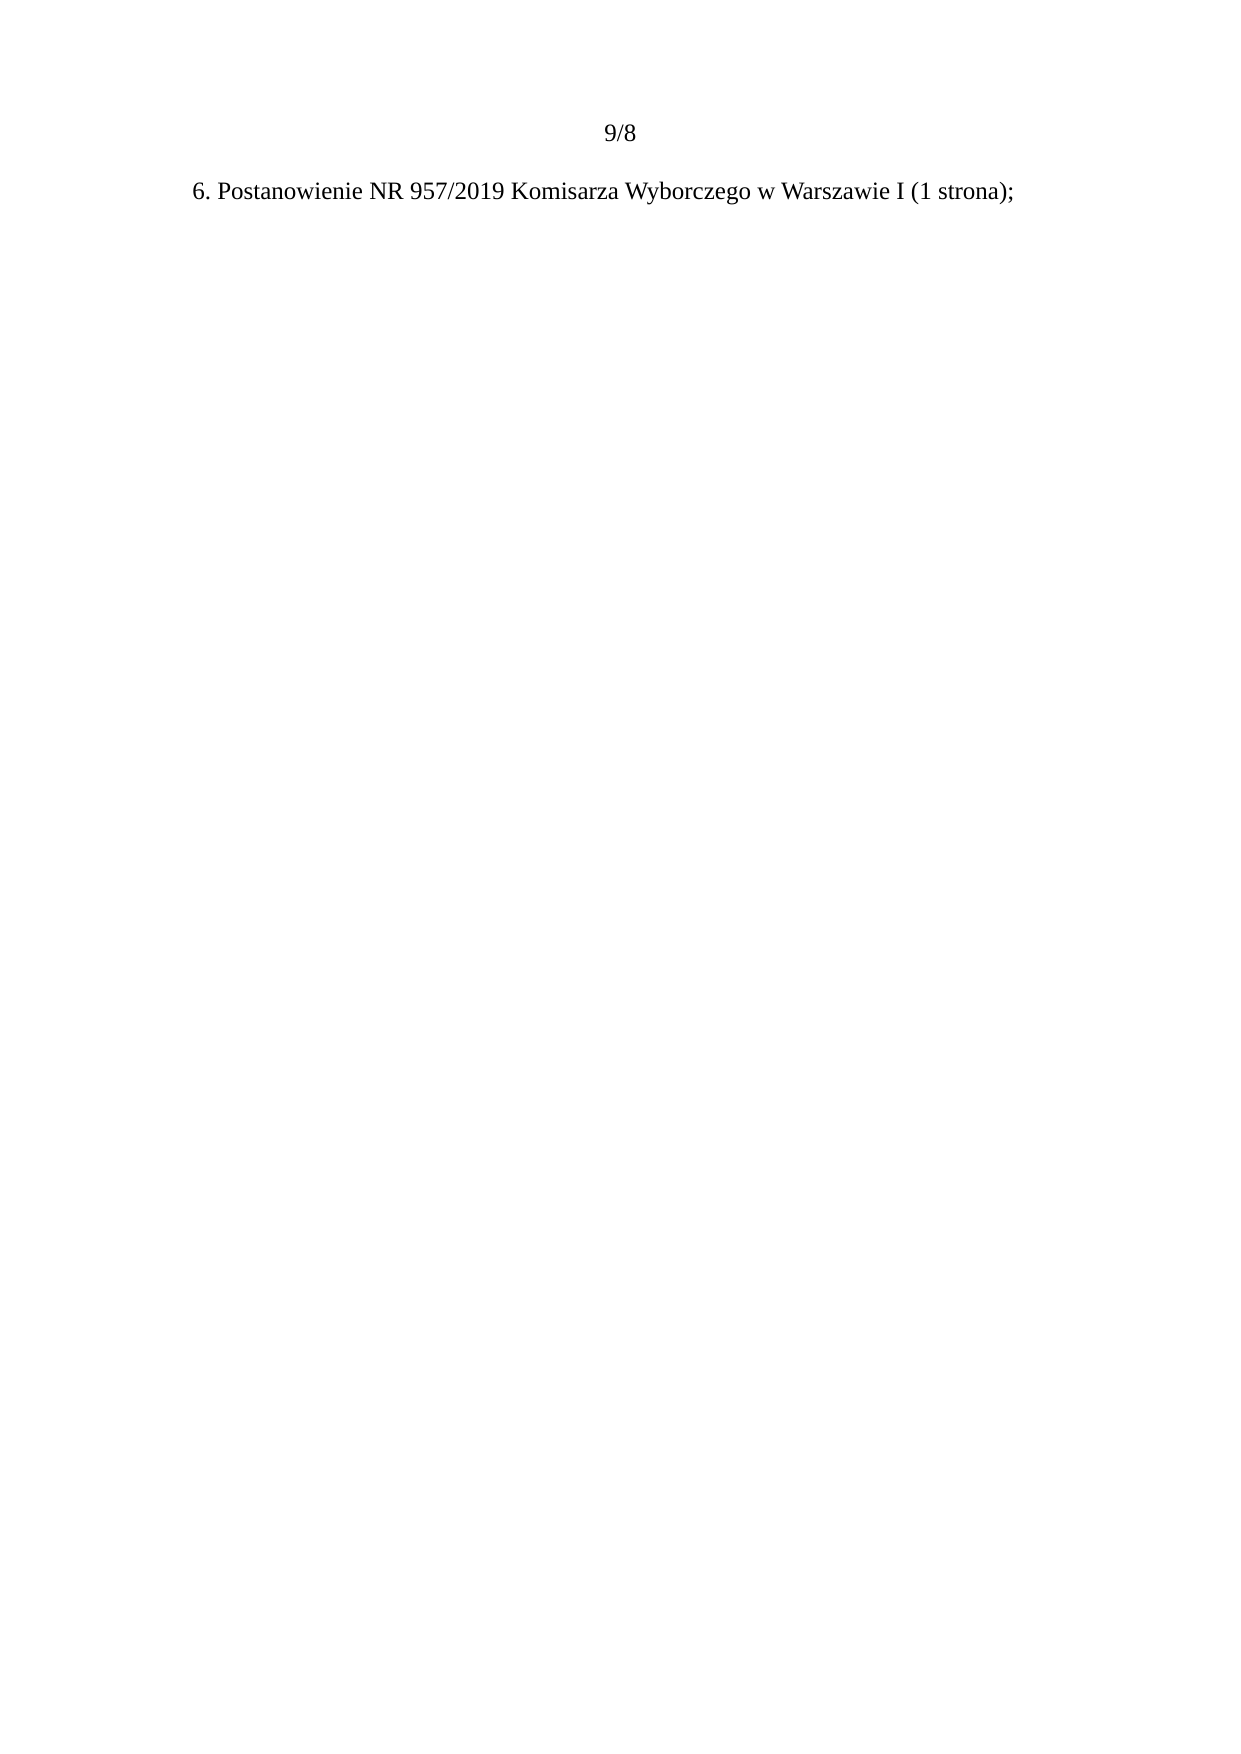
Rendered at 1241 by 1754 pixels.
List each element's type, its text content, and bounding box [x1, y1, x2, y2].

text 6. Postanowienie NR 957/2019 Komisarza Wyborczego w Warszawie I (1 strona); [118, 176, 1122, 205]
